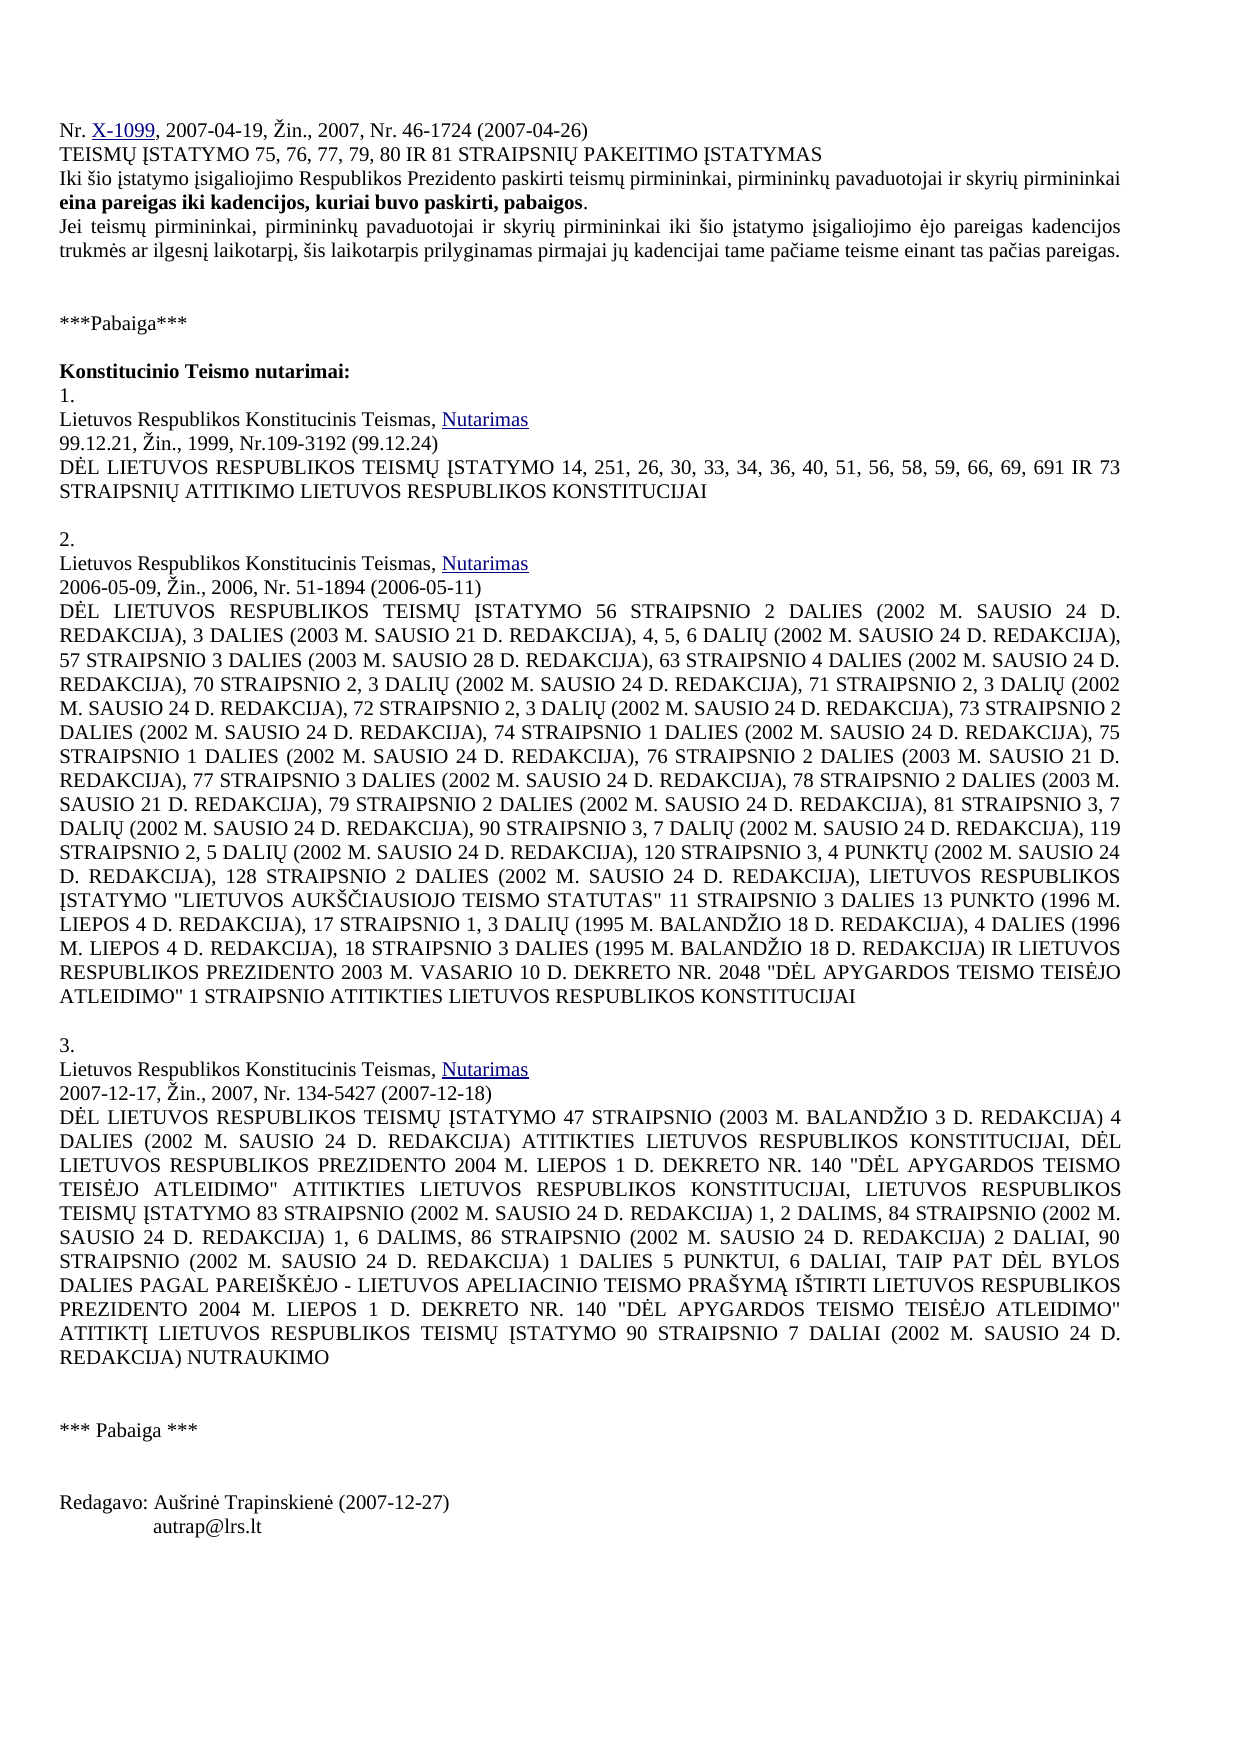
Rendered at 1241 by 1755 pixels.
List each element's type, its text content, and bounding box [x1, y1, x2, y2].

text DĖL LIETUVOS RESPUBLIKOS TEISMŲ ĮSTATYMO 14, 251, 26, 30, 33, 34, 36, 40, 51, 56, 58, 59, 66, 69, 691 IR 73 STRAIPSNIŲ ATITIKIMO LIETUVOS RESPUBLIKOS KONSTITUCIJAI [59, 455, 1122, 503]
text TEISMŲ ĮSTATYMO 75, 76, 77, 79, 80 IR 81 STRAIPSNIŲ PAKEITIMO ĮSTATYMAS [59, 142, 1122, 166]
text 2007-12-17, Žin., 2007, Nr. 134-5427 (2007-12-18) [59, 1081, 1122, 1105]
text 2. [59, 527, 1122, 551]
text Lietuvos Respublikos Konstitucinis Teismas, Nutarimas [59, 1057, 1122, 1081]
text 1. [59, 383, 1122, 407]
text DĖL LIETUVOS RESPUBLIKOS TEISMŲ ĮSTATYMO 47 STRAIPSNIO (2003 M. BALANDŽIO 3 D. REDAKCIJA) 4 DALIES (2002 M. SAUSIO 24 D. REDAKCIJA) ATITIKTIES LIETUVOS RESPUBLIKOS KONSTITUCIJAI, DĖL LIETUVOS RESPUBLIKOS PREZIDENTO 2004 M. LIEPOS 1 D. DEKRETO NR. 140 "DĖL APYGARDOS TEISMO TEISĖJO ATLEIDIMO" ATITIKTIES LIETUVOS RESPUBLIKOS KONSTITUCIJAI, LIETUVOS RESPUBLIKOS TEISMŲ ĮSTATYMO 83 STRAIPSNIO (2002 M. SAUSIO 24 D. REDAKCIJA) 1, 2 DALIMS, 84 STRAIPSNIO (2002 M. SAUSIO 24 D. REDAKCIJA) 1, 6 DALIMS, 86 STRAIPSNIO (2002 M. SAUSIO 24 D. REDAKCIJA) 2 DALIAI, 90 STRAIPSNIO (2002 M. SAUSIO 24 D. REDAKCIJA) 1 DALIES 5 PUNKTUI, 6 DALIAI, TAIP PAT DĖL BYLOS DALIES PAGAL PAREIŠKĖJO - LIETUVOS APELIACINIO TEISMO PRAŠYMĄ IŠTIRTI LIETUVOS RESPUBLIKOS PREZIDENTO 2004 M. LIEPOS 1 D. DEKRETO NR. 140 "DĖL APYGARDOS TEISMO TEISĖJO ATLEIDIMO" ATITIKTĮ LIETUVOS RESPUBLIKOS TEISMŲ ĮSTATYMO 90 STRAIPSNIO 7 DALIAI (2002 M. SAUSIO 24 D. REDAKCIJA) NUTRAUKIMO [59, 1105, 1122, 1369]
text Jei teismų pirmininkai, pirmininkų pavaduotojai ir skyrių pirmininkai iki šio įstatymo įsigaliojimo ėjo pareigas kadencijos trukmės ar ilgesnį laikotarpį, šis laikotarpis prilyginamas pirmajai jų kadencijai tame pačiame teisme einant tas pačias pareigas. [59, 214, 1122, 262]
text Lietuvos Respublikos Konstitucinis Teismas, Nutarimas [59, 551, 1122, 575]
text Konstitucinio Teismo nutarimai: [59, 359, 1122, 383]
text autrap@lrs.lt [59, 1514, 1122, 1538]
text 3. [59, 1032, 1122, 1057]
text ***Pabaiga*** [59, 311, 1122, 335]
text Redagavo: Aušrinė Trapinskienė (2007-12-27) [59, 1490, 1122, 1514]
text 2006-05-09, Žin., 2006, Nr. 51-1894 (2006-05-11) [59, 575, 1122, 599]
text *** Pabaiga *** [59, 1417, 1122, 1442]
text Iki šio įstatymo įsigaliojimo Respublikos Prezidento paskirti teismų pirmininkai, pirmininkų pavaduotojai ir skyrių pirmininkai eina pareigas iki kadencijos, kuriai buvo paskirti, pabaigos. [59, 166, 1122, 214]
text DĖL LIETUVOS RESPUBLIKOS TEISMŲ ĮSTATYMO 56 STRAIPSNIO 2 DALIES (2002 M. SAUSIO 24 D. REDAKCIJA), 3 DALIES (2003 M. SAUSIO 21 D. REDAKCIJA), 4, 5, 6 DALIŲ (2002 M. SAUSIO 24 D. REDAKCIJA), 57 STRAIPSNIO 3 DALIES (2003 M. SAUSIO 28 D. REDAKCIJA), 63 STRAIPSNIO 4 DALIES (2002 M. SAUSIO 24 D. REDAKCIJA), 70 STRAIPSNIO 2, 3 DALIŲ (2002 M. SAUSIO 24 D. REDAKCIJA), 71 STRAIPSNIO 2, 3 DALIŲ (2002 M. SAUSIO 24 D. REDAKCIJA), 72 STRAIPSNIO 2, 3 DALIŲ (2002 M. SAUSIO 24 D. REDAKCIJA), 73 STRAIPSNIO 2 DALIES (2002 M. SAUSIO 24 D. REDAKCIJA), 74 STRAIPSNIO 1 DALIES (2002 M. SAUSIO 24 D. REDAKCIJA), 75 STRAIPSNIO 1 DALIES (2002 M. SAUSIO 24 D. REDAKCIJA), 76 STRAIPSNIO 2 DALIES (2003 M. SAUSIO 21 D. REDAKCIJA), 77 STRAIPSNIO 3 DALIES (2002 M. SAUSIO 24 D. REDAKCIJA), 78 STRAIPSNIO 2 DALIES (2003 M. SAUSIO 21 D. REDAKCIJA), 79 STRAIPSNIO 2 DALIES (2002 M. SAUSIO 24 D. REDAKCIJA), 81 STRAIPSNIO 3, 7 DALIŲ (2002 M. SAUSIO 24 D. REDAKCIJA), 90 STRAIPSNIO 3, 7 DALIŲ (2002 M. SAUSIO 24 D. REDAKCIJA), 119 STRAIPSNIO 2, 5 DALIŲ (2002 M. SAUSIO 24 D. REDAKCIJA), 120 STRAIPSNIO 3, 4 PUNKTŲ (2002 M. SAUSIO 24 D. REDAKCIJA), 128 STRAIPSNIO 2 DALIES (2002 M. SAUSIO 24 D. REDAKCIJA), LIETUVOS RESPUBLIKOS ĮSTATYMO "LIETUVOS AUKŠČIAUSIOJO TEISMO STATUTAS" 11 STRAIPSNIO 3 DALIES 13 PUNKTO (1996 M. LIEPOS 4 D. REDAKCIJA), 17 STRAIPSNIO 1, 3 DALIŲ (1995 M. BALANDŽIO 18 D. REDAKCIJA), 4 DALIES (1996 M. LIEPOS 4 D. REDAKCIJA), 18 STRAIPSNIO 3 DALIES (1995 M. BALANDŽIO 18 D. REDAKCIJA) IR LIETUVOS RESPUBLIKOS PREZIDENTO 2003 M. VASARIO 10 D. DEKRETO NR. 2048 "DĖL APYGARDOS TEISMO TEISĖJO ATLEIDIMO" 1 STRAIPSNIO ATITIKTIES LIETUVOS RESPUBLIKOS KONSTITUCIJAI [59, 599, 1122, 1008]
text Lietuvos Respublikos Konstitucinis Teismas, Nutarimas [59, 407, 1122, 431]
text 99.12.21, Žin., 1999, Nr.109-3192 (99.12.24) [59, 431, 1122, 455]
text Nr. X-1099, 2007-04-19, Žin., 2007, Nr. 46-1724 (2007-04-26) [59, 118, 1122, 142]
